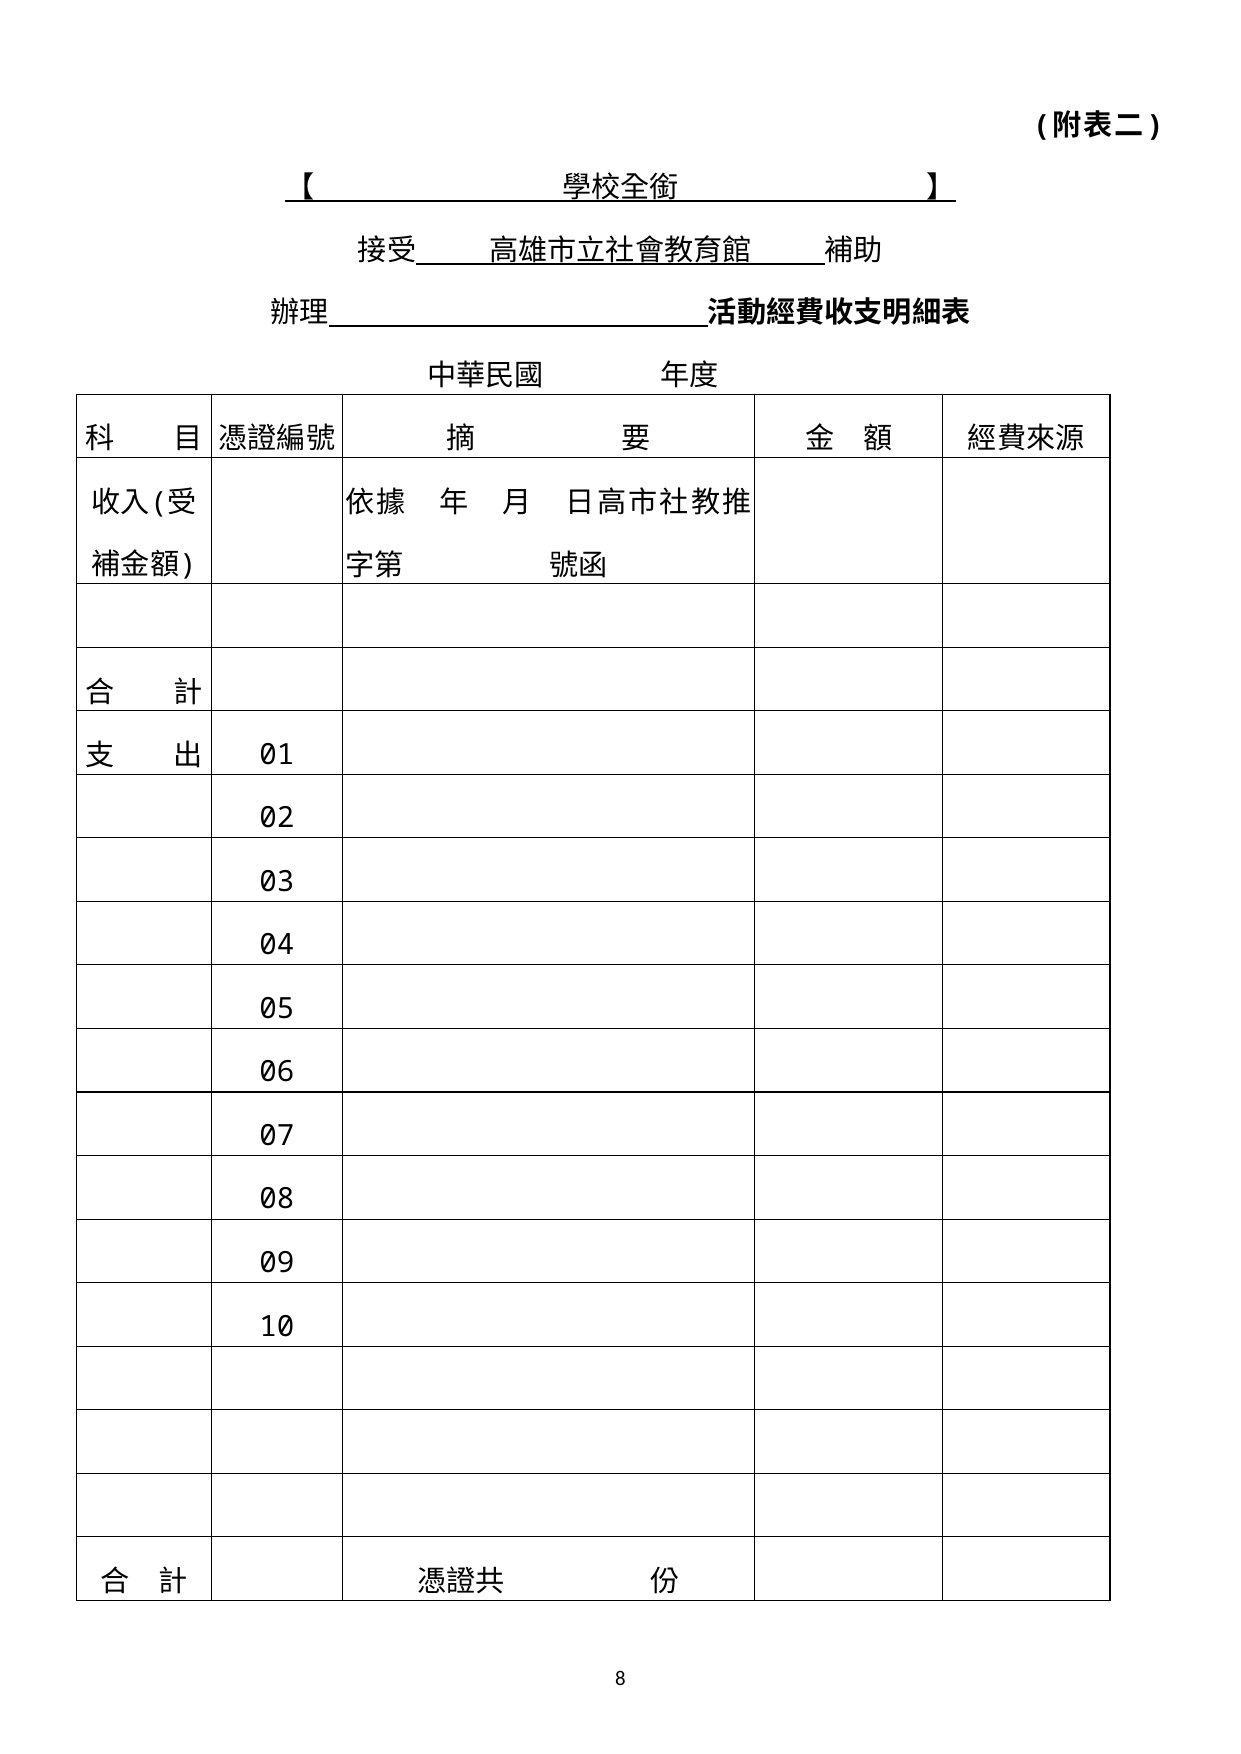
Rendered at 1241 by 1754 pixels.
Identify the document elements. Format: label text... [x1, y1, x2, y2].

text 接受 高雄市立社會教育館 補助 [77, 206, 1163, 268]
table_cell [755, 458, 942, 583]
table_cell [77, 1410, 211, 1473]
table_header 科 目 [77, 395, 211, 457]
table_header 摘 要 [343, 395, 754, 457]
table_cell [943, 458, 1109, 583]
table_cell [343, 1347, 754, 1409]
table_cell 合 計 [77, 1537, 211, 1600]
table_cell 02 [212, 775, 342, 837]
table_cell [943, 902, 1109, 964]
table_cell [77, 838, 211, 901]
table_cell [212, 1410, 342, 1473]
table_cell [755, 775, 942, 837]
table_cell 依據 年 月 日高市社教推字第 號函 [343, 458, 754, 583]
table_cell 06 [212, 1029, 342, 1091]
table_cell [343, 1474, 754, 1536]
table_cell [343, 648, 754, 710]
table_cell [343, 1283, 754, 1346]
table_cell [212, 1347, 342, 1409]
text 【 學校全銜 】 [77, 143, 1163, 206]
table_cell [77, 775, 211, 837]
table_cell [755, 1410, 942, 1473]
text (附表二) [77, 81, 1163, 143]
table_cell 07 [212, 1093, 342, 1155]
table_cell [943, 711, 1109, 774]
table_cell 09 [212, 1220, 342, 1282]
table_cell 04 [212, 902, 342, 964]
table_cell [343, 711, 754, 774]
table_cell [343, 1093, 754, 1155]
table_cell [755, 711, 942, 774]
table_cell [755, 1474, 942, 1536]
table_cell [943, 1220, 1109, 1282]
table_header 憑證編號 [212, 395, 342, 457]
table_cell [755, 902, 942, 964]
table_cell [77, 1283, 211, 1346]
table_cell [943, 1093, 1109, 1155]
table_cell [77, 1156, 211, 1218]
table_cell [755, 1537, 942, 1600]
table_cell [755, 838, 942, 901]
table_cell [943, 1029, 1109, 1091]
table_cell [343, 965, 754, 1028]
table_cell [943, 775, 1109, 837]
table_cell [343, 1156, 754, 1218]
table_cell [755, 1347, 942, 1409]
table_cell [77, 1093, 211, 1155]
table_cell [755, 1093, 942, 1155]
table_cell [343, 1410, 754, 1473]
table_cell 01 [212, 711, 342, 774]
table_cell [943, 1283, 1109, 1346]
table_header 經費來源 [943, 395, 1109, 457]
table_cell [755, 648, 942, 710]
table_cell [212, 1537, 342, 1600]
table_cell [212, 584, 342, 647]
table_cell [755, 1156, 942, 1218]
table_cell [343, 584, 754, 647]
text 辦理 活動經費收支明細表 [77, 268, 1163, 331]
table_cell 合 計 [77, 648, 211, 710]
table_cell [943, 838, 1109, 901]
table_cell 支 出 [77, 711, 211, 774]
table_cell [943, 1156, 1109, 1218]
table_cell [943, 1474, 1109, 1536]
table_cell [943, 1347, 1109, 1409]
table_cell [755, 1283, 942, 1346]
table_cell [943, 1410, 1109, 1473]
table_cell 08 [212, 1156, 342, 1218]
table_cell 03 [212, 838, 342, 901]
table_cell [77, 584, 211, 647]
table_cell [943, 965, 1109, 1028]
table_cell [343, 1220, 754, 1282]
table_header 金 額 [755, 395, 942, 457]
text 中華民國 年度 [77, 331, 1163, 393]
table_cell 05 [212, 965, 342, 1028]
table_cell [77, 1220, 211, 1282]
table_cell [343, 775, 754, 837]
table_cell [77, 1474, 211, 1536]
table_cell [943, 1537, 1109, 1600]
table_cell [755, 965, 942, 1028]
table_cell [755, 584, 942, 647]
table_cell 憑證共 份 [343, 1537, 754, 1600]
table_cell [77, 1029, 211, 1091]
table_cell [943, 584, 1109, 647]
table_cell [77, 1347, 211, 1409]
table_cell 10 [212, 1283, 342, 1346]
table_cell [343, 838, 754, 901]
table_cell [77, 965, 211, 1028]
table_cell [212, 1474, 342, 1536]
table_cell [212, 458, 342, 583]
table_cell [343, 1029, 754, 1091]
table_cell [77, 902, 211, 964]
table_cell [212, 648, 342, 710]
table_cell [943, 648, 1109, 710]
table_cell 收入(受補金額) [77, 458, 211, 583]
table_cell [755, 1220, 942, 1282]
table_cell [343, 902, 754, 964]
table_cell [755, 1029, 942, 1091]
